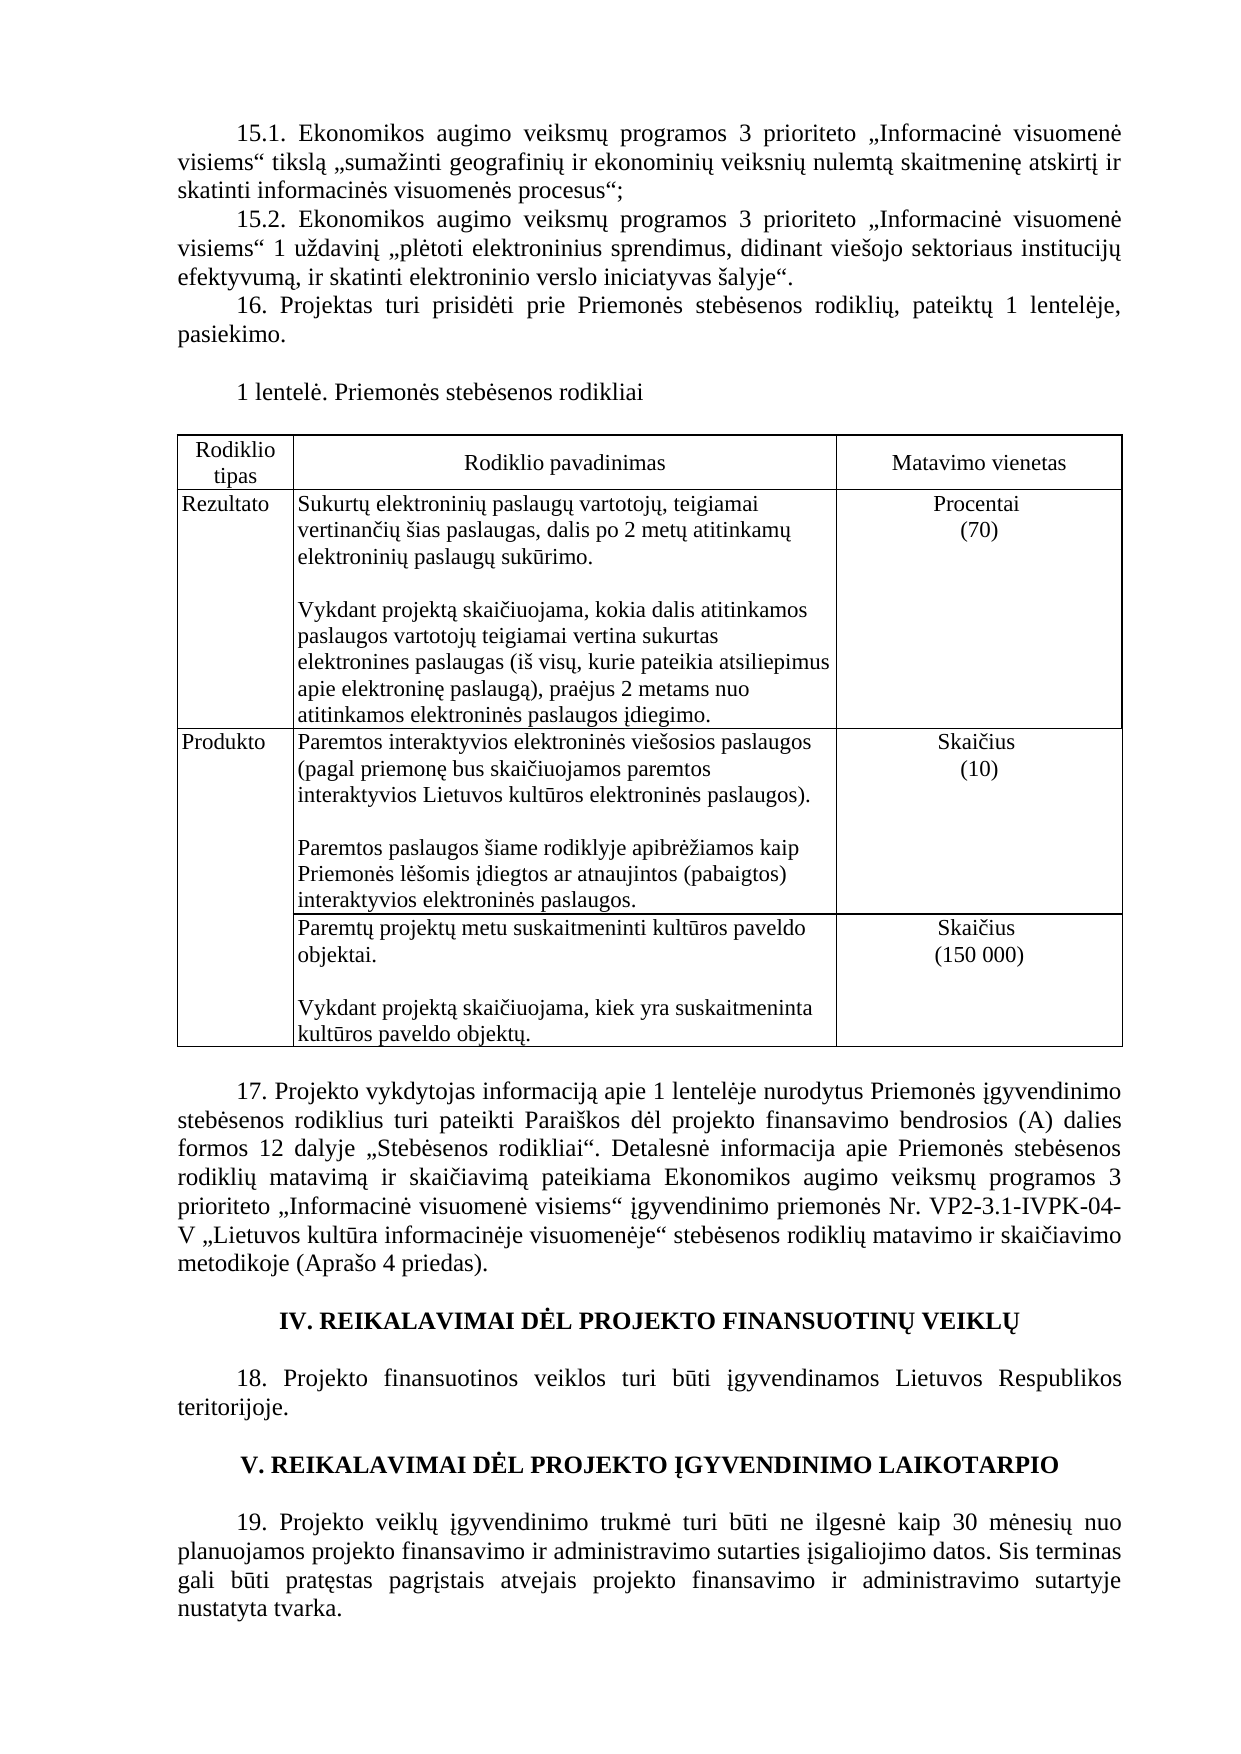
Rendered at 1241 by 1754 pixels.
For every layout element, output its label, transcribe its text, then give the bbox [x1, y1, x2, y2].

table_cell Paremtų projektų metu suskaitmeninti kultūros paveldo objektai. Vykdant projektą skaičiuojama, kiek yra suskaitmeninta kultūros paveldo objektų. [294, 915, 836, 1046]
table_cell Rezultato [178, 490, 293, 727]
table_header Rodiklio tipas [178, 436, 293, 489]
table_header Matavimo vienetas [837, 436, 1121, 489]
text 16. Projektas turi prisidėti prie Priemonės stebėsenos rodiklių, pateiktų 1 lentelėje, pasiekimo. [177, 291, 1122, 348]
text 15.1. Ekonomikos augimo veiksmų programos 3 prioriteto „Informacinė visuomenė visiems“ tikslą „sumažinti geografinių ir ekonominių veiksnių nulemtą skaitmeninę atskirtį ir skatinti informacinės visuomenės procesus“; [177, 118, 1122, 204]
table_cell Sukurtų elektroninių paslaugų vartotojų, teigiamai vertinančių šias paslaugas, dalis po 2 metų atitinkamų elektroninių paslaugų sukūrimo. Vykdant projektą skaičiuojama, kokia dalis atitinkamos paslaugos vartotojų teigiamai vertina sukurtas elektronines paslaugas (iš visų, kurie pateikia atsiliepimus apie elektroninę paslaugą), praėjus 2 metams nuo atitinkamos elektroninės paslaugos įdiegimo. [294, 490, 836, 727]
text 15.2. Ekonomikos augimo veiksmų programos 3 prioriteto „Informacinė visuomenė visiems“ 1 uždavinį „plėtoti elektroninius sprendimus, didinant viešojo sektoriaus institucijų efektyvumą, ir skatinti elektroninio verslo iniciatyvas šalyje“. [177, 204, 1122, 291]
text 17. Projekto vykdytojas informaciją apie 1 lentelėje nurodytus Priemonės įgyvendinimo stebėsenos rodiklius turi pateikti Paraiškos dėl projekto finansavimo bendrosios (A) dalies formos 12 dalyje „Stebėsenos rodikliai“. Detalesnė informacija apie Priemonės stebėsenos rodiklių matavimą ir skaičiavimą pateikiama Ekonomikos augimo veiksmų programos 3 prioriteto „Informacinė visuomenė visiems“ įgyvendinimo priemonės Nr. VP2-3.1-IVPK-04-V „Lietuvos kultūra informacinėje visuomenėje“ stebėsenos rodiklių matavimo ir skaičiavimo metodikoje (Aprašo 4 priedas). [177, 1076, 1122, 1277]
table_cell Skaičius (150 000) [837, 915, 1122, 1046]
table_cell Procentai (70) [837, 490, 1121, 727]
text V. REIKALAVIMAI DĖL PROJEKTO ĮGYVENDINIMO LAIKOTARPIO [177, 1450, 1122, 1478]
table_cell Produkto [178, 729, 293, 1046]
text 1 lentelė. Priemonės stebėsenos rodikliai [177, 377, 1122, 406]
table_cell Skaičius (10) [837, 729, 1122, 913]
text 19. Projekto veiklų įgyvendinimo trukmė turi būti ne ilgesnė kaip 30 mėnesių nuo planuojamos projekto finansavimo ir administravimo sutarties įsigaliojimo datos. Sis terminas gali būti pratęstas pagrįstais atvejais projekto finansavimo ir administravimo sutartyje nustatyta tvarka. [177, 1507, 1122, 1622]
table_header Rodiklio pavadinimas [294, 436, 836, 489]
text IV. REIKALAVIMAI DĖL PROJEKTO FINANSUOTINŲ VEIKLŲ [177, 1306, 1122, 1335]
text 18. Projekto finansuotinos veiklos turi būti įgyvendinamos Lietuvos Respublikos teritorijoje. [177, 1363, 1122, 1421]
table_cell Paremtos interaktyvios elektroninės viešosios paslaugos (pagal priemonę bus skaičiuojamos paremtos interaktyvios Lietuvos kultūros elektroninės paslaugos). Paremtos paslaugos šiame rodiklyje apibrėžiamos kaip Priemonės lėšomis įdiegtos ar atnaujintos (pabaigtos) interaktyvios elektroninės paslaugos. [294, 729, 836, 913]
